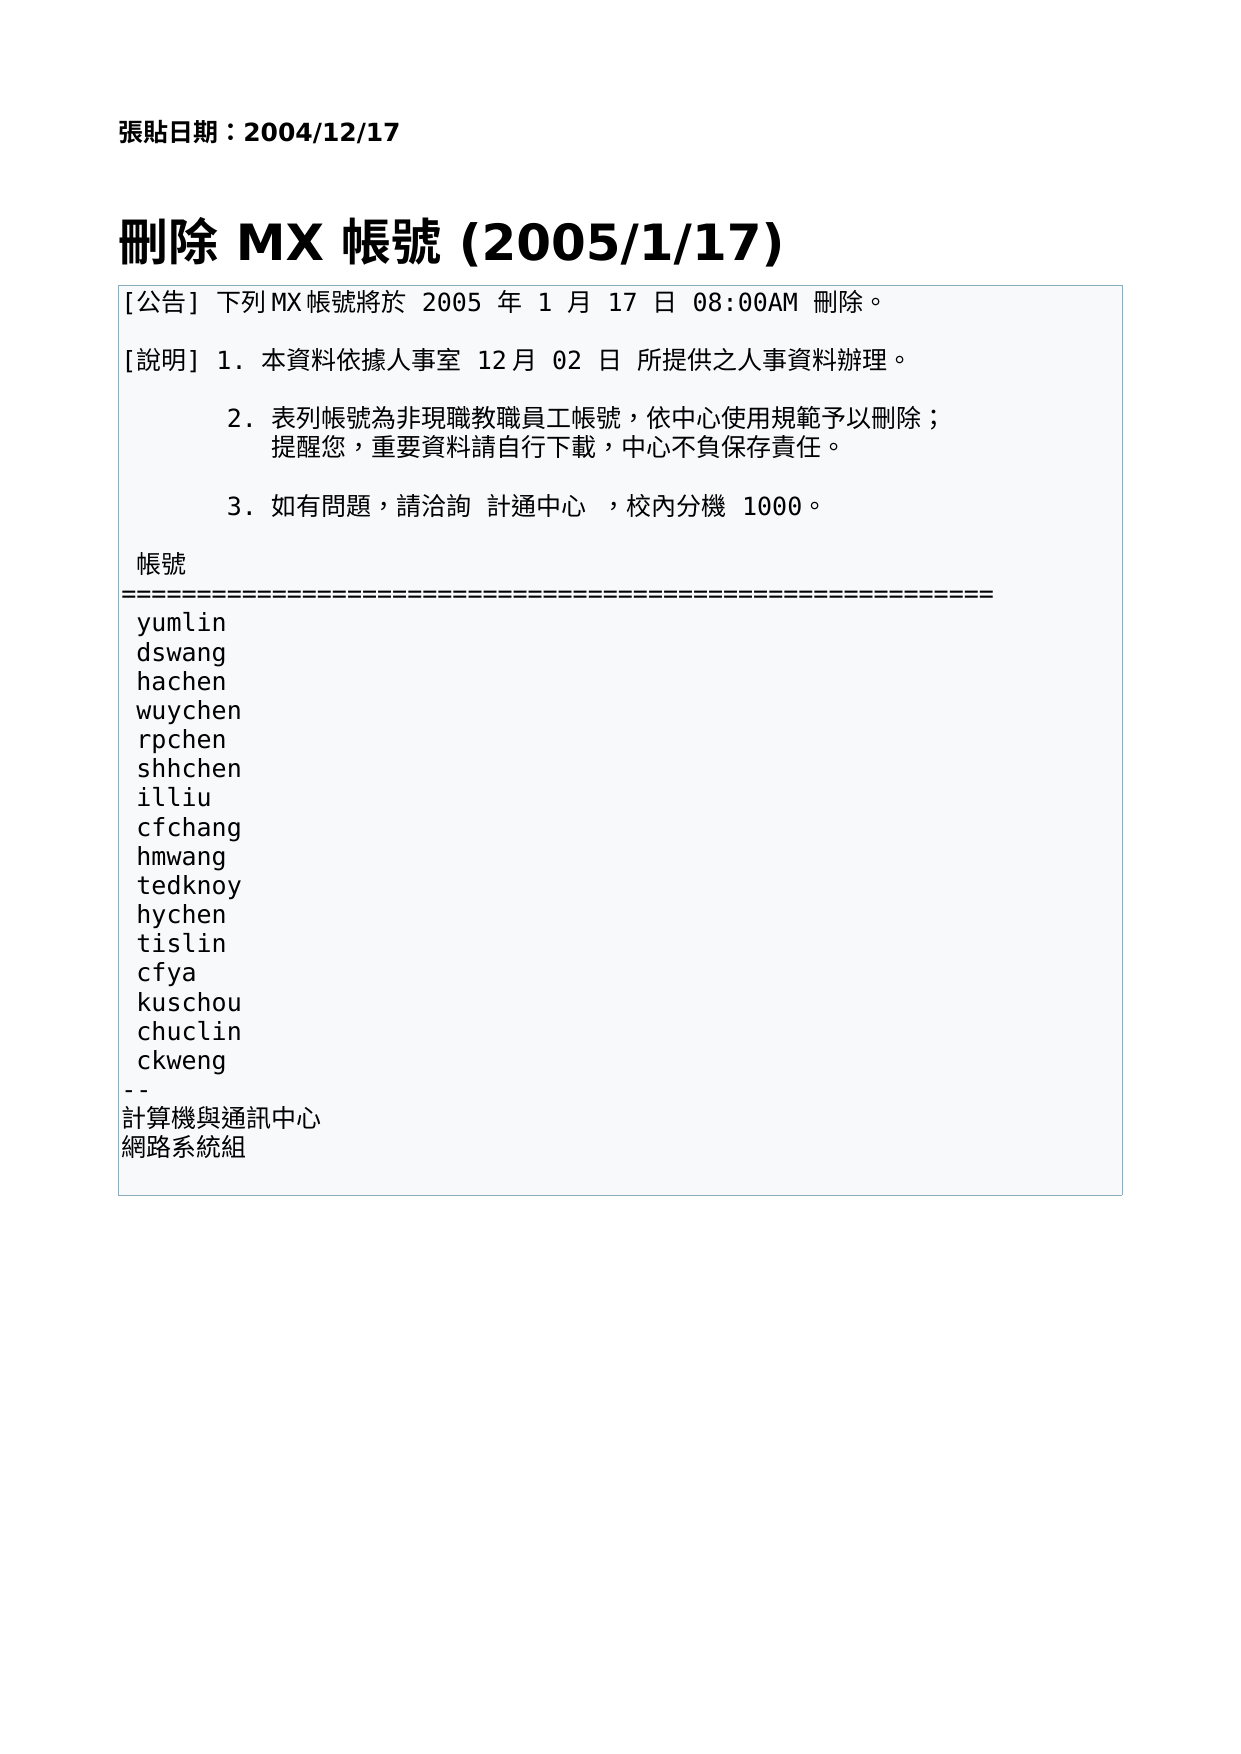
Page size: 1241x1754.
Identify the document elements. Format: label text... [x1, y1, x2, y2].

subtitle 刪除 MX 帳號 (2005/1/17) [118, 214, 1122, 272]
text [公告] 下列MX帳號將於 2005 年 1 月 17 日 08:00AM 刪除。 [說明] 1. 本資料依據人事室 12月 02 日 所提供之人事資料辦理。 2. 表列帳號為非現職教職員工帳號，依中心使用規範予以刪除； 提醒您，重要資料請自行下載，中心不負保存責任。 3. 如有問題，請洽詢 計通中心 ，校內分機 1000。 帳號 ========================================================== yumlin dswang hachen wuychen rpchen shhchen illiu cfchang hmwang tedknoy hychen tislin cfya kuschou chuclin ckweng -- 計算機與通訊中心 網路系統組 [119, 286, 1122, 1195]
text 張貼日期：2004/12/17 [118, 118, 1122, 176]
